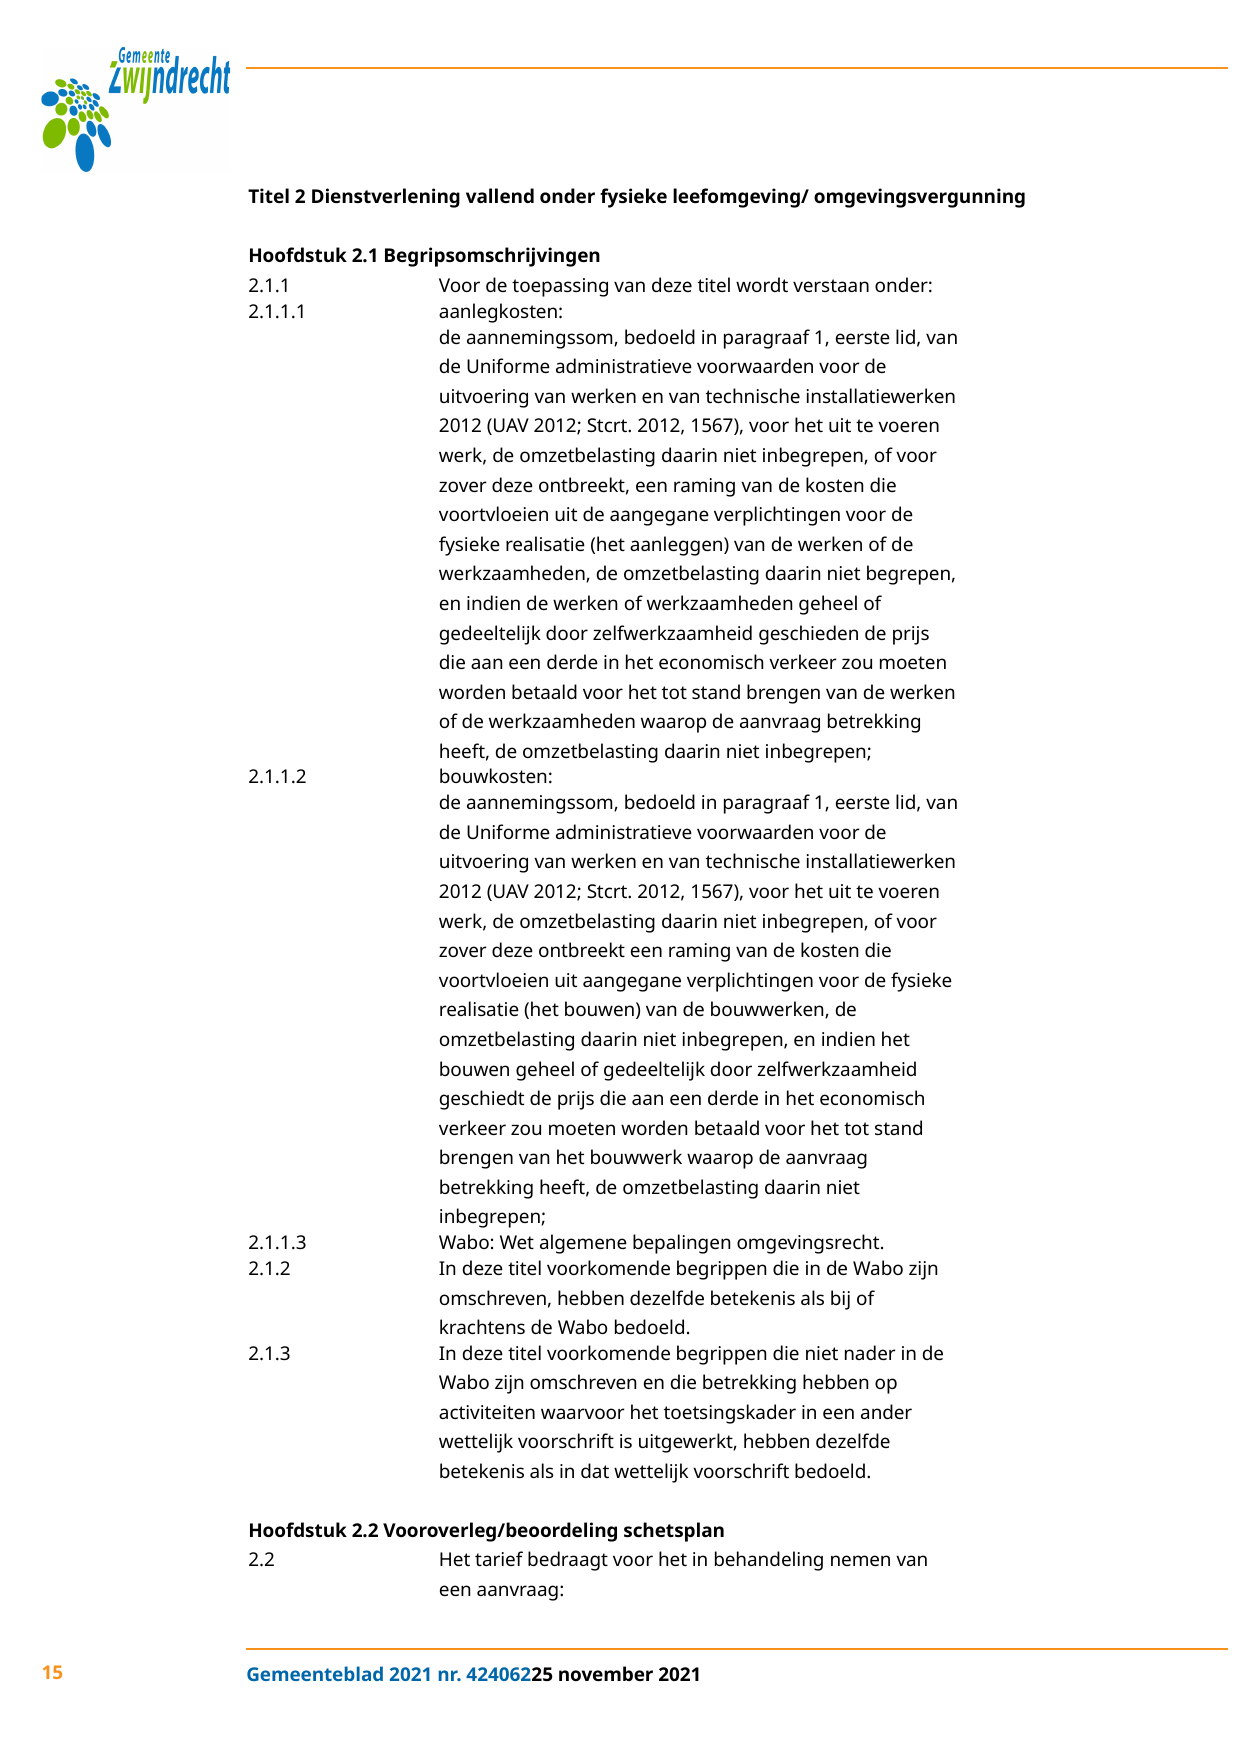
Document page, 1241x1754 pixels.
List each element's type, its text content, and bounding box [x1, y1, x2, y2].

table_header [961, 273, 1152, 298]
table_cell [248, 790, 439, 1229]
table_cell [961, 1340, 1152, 1484]
table_cell 2.1.1.2 [248, 764, 439, 789]
table_cell [961, 764, 1152, 789]
table_cell aanlegkosten: [439, 298, 961, 324]
table_header 2.2 [248, 1547, 439, 1602]
table_cell In deze titel voorkomende begrippen die niet nader in de Wabo zijn omschreven en die betrekking hebben op activiteiten waarvoor het toetsingskader in een ander wettelijk voorschrift is uitgewerkt, hebben dezelfde betekenis als in dat wettelijk voorschrift bedoeld. [439, 1340, 961, 1484]
table_cell de aannemingssom, bedoeld in paragraaf 1, eerste lid, van de Uniforme administratieve voorwaarden voor de uitvoering van werken en van technische installatiewerken 2012 (UAV 2012; Stcrt. 2012, 1567), voor het uit te voeren werk, de omzetbelasting daarin niet inbegrepen, of voor zover deze ontbreekt, een raming van de kosten die voortvloeien uit de aangegane verplichtingen voor de fysieke realisatie (het aanleggen) van de werken of de werkzaamheden, de omzetbelasting daarin niet begrepen, en indien de werken of werkzaamheden geheel of gedeeltelijk door zelfwerkzaamheid geschieden de prijs die aan een derde in het economisch verkeer zou moeten worden betaald voor het tot stand brengen van de werken of de werkzaamheden waarop de aanvraag betrekking heeft, de omzetbelasting daarin niet inbegrepen; [439, 324, 961, 764]
table_cell 2.1.3 [248, 1340, 439, 1484]
table_header 2.1.1 [248, 273, 439, 298]
table_cell 2.1.1.1 [248, 298, 439, 324]
table_cell 2.1.2 [248, 1255, 439, 1340]
table_cell [961, 324, 1152, 764]
table_cell bouwkosten: [439, 764, 961, 789]
table_cell [961, 1229, 1152, 1255]
text Hoofdstuk 2.2 Vooroverleg/beoordeling schetsplan [248, 1517, 1152, 1543]
table_header Het tarief bedraagt voor het in behandeling nemen van een aanvraag: [439, 1547, 961, 1602]
picture [41, 47, 231, 172]
table_cell Wabo: Wet algemene bepalingen omgevingsrecht. [439, 1229, 961, 1255]
table_header [961, 1547, 1152, 1602]
table_cell de aannemingssom, bedoeld in paragraaf 1, eerste lid, van de Uniforme administratieve voorwaarden voor de uitvoering van werken en van technische installatiewerken 2012 (UAV 2012; Stcrt. 2012, 1567), voor het uit te voeren werk, de omzetbelasting daarin niet inbegrepen, of voor zover deze ontbreekt een raming van de kosten die voortvloeien uit aangegane verplichtingen voor de fysieke realisatie (het bouwen) van de bouwwerken, de omzetbelasting daarin niet inbegrepen, en indien het bouwen geheel of gedeeltelijk door zelfwerkzaamheid geschiedt de prijs die aan een derde in het economisch verkeer zou moeten worden betaald voor het tot stand brengen van het bouwwerk waarop de aanvraag betrekking heeft, de omzetbelasting daarin niet inbegrepen; [439, 790, 961, 1229]
table_cell [961, 298, 1152, 324]
table_cell 2.1.1.3 [248, 1229, 439, 1255]
text Hoofdstuk 2.1 Begripsomschrijvingen [248, 243, 1152, 268]
table_cell [961, 790, 1152, 1229]
table_cell In deze titel voorkomende begrippen die in de Wabo zijn omschreven, hebben dezelfde betekenis als bij of krachtens de Wabo bedoeld. [439, 1255, 961, 1340]
table_cell [248, 324, 439, 764]
table_cell [961, 1255, 1152, 1340]
table_header Voor de toepassing van deze titel wordt verstaan onder: [439, 273, 961, 298]
text Titel 2 Dienstverlening vallend onder fysieke leefomgeving/ omgevingsvergunning [248, 183, 1152, 209]
